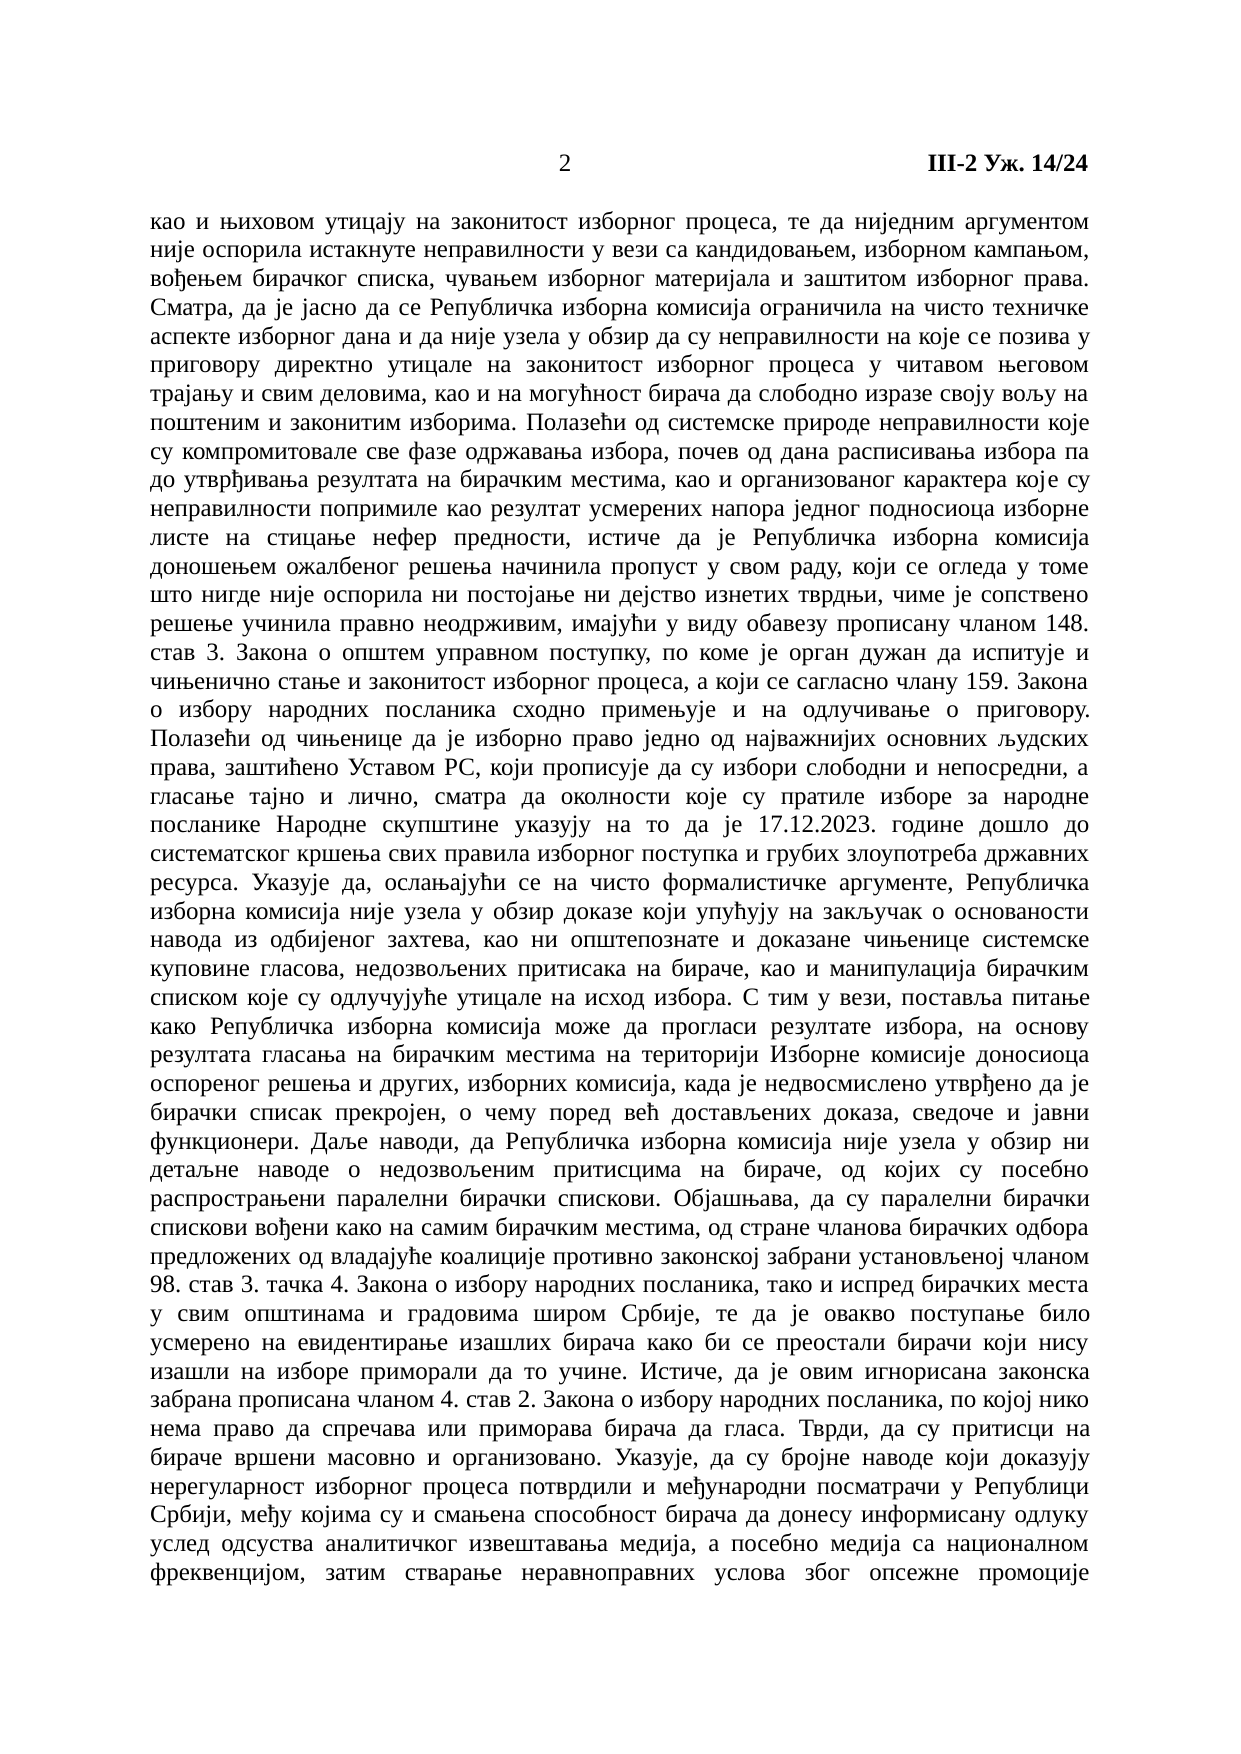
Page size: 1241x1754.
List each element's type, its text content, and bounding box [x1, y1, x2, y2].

text као и њиховом утицају на законитост изборног процеса, те да ниједним аргументом није оспорила истакнуте неправилности у вези са кандидовањем, изборном кампањом, вођењем бирачког списка, чувањем изборног материјала и заштитом изборног права. Сматра, да је јасно да се Републичка изборна комисија ограничила на чисто техничке аспекте изборног дана и да није узела у обзир да су неправилности на које се позива у приговору директно утицале на законитост изборног процеса у читавом његовом трајању и свим деловима, као и на могућност бирача да слободно изразе своју вољу на поштеним и законитим изборима. Полазећи од системске природе неправилности које су компромитовале све фазе одржавања избора, почев од дана расписивања избора па до утврђивања резултата на бирачким местима, као и организованог карактера које су неправилности попримиле као резултат усмерених напора једног подносиоца изборне листе на стицање нефер предности, истиче да је Републичка изборна комисија доношењем ожалбеног решења начинила пропуст у свом раду, који се огледа у томе што нигде није оспорила ни постојање ни дејство изнетих тврдњи, чиме је сопствено решење учинила правно неодрживим, имајући у виду обавезу прописану чланом 148. став 3. Закона о општем управном поступку, по коме је орган дужан да испитује и чињенично стање и законитост изборног процеса, а који се сагласно члану 159. Закона о избору народних посланика сходно примењује и на одлучивање о приговору. Полазећи од чињенице да је изборно право једно од најважнијих основних људских права, заштићено Уставом РС, који прописује да су избори слободни и непосредни, а гласање тајно и лично, сматра да околности које су пратиле изборе за народне посланике Народне скупштине указују на то да је 17.12.2023. године дошло до систематског кршења свих правила изборног поступка и грубих злоупотреба државних ресурса. Указује да, ослањајући се на чисто формалистичке аргументе, Републичка изборна комисија није узела у обзир доказе који упућују на закључак о основаности навода из одбијеног захтева, као ни општепознате и доказане чињенице системске куповине гласова, недозвољених притисака на бираче, као и манипулација бирачким списком које су одлучујуће утицале на исход избора. С тим у вези, поставља питање како Републичка изборна комисија може да прогласи резултате избора, на основу резултата гласања на бирачким местима на територији Изборне комисије доносиоца оспореног решења и других, изборних комисија, када је недвосмислено утврђено да је бирачки списак прекројен, о чему поред већ достављених доказа, сведоче и јавни функционери. Даље наводи, да Републичка изборна комисија није узела у обзир ни детаљне наводе о недозвољеним притисцима на бираче, од којих су посебно распрострањени паралелни бирачки спискови. Објашњава, да су паралелни бирачки спискови вођени како на самим бирачким местима, од стране чланова бирачких одбора предложених од владајуће коалиције противно законској забрани установљеној чланом 98. став 3. тачка 4. Закона о избору народних посланика, тако и испред бирачких места у свим општинама и градовима широм Србије, те да је овакво поступање било усмерено на евидентирање изашлих бирача како би се преостали бирачи који нису изашли на изборе приморали да то учине. Истиче, да је овим игнорисана законска забрана прописана чланом 4. став 2. Закона о избору народних посланика, по којој нико нема право да спречава или приморава бирача да гласа. Тврди, да су притисци на бираче вршени масовно и организовано. Указује, да су бројне наводе који доказују нерегуларност изборног процеса потврдили и међународни посматрачи у Републици Србији, међу којима су и смањена способност бирача да донесу информисану одлуку услед одсуства аналитичког извештавања медија, а посебно медија са националном фреквенцијом, затим стварање неравноправних услова због опсежне промоције [150, 206, 1090, 1586]
